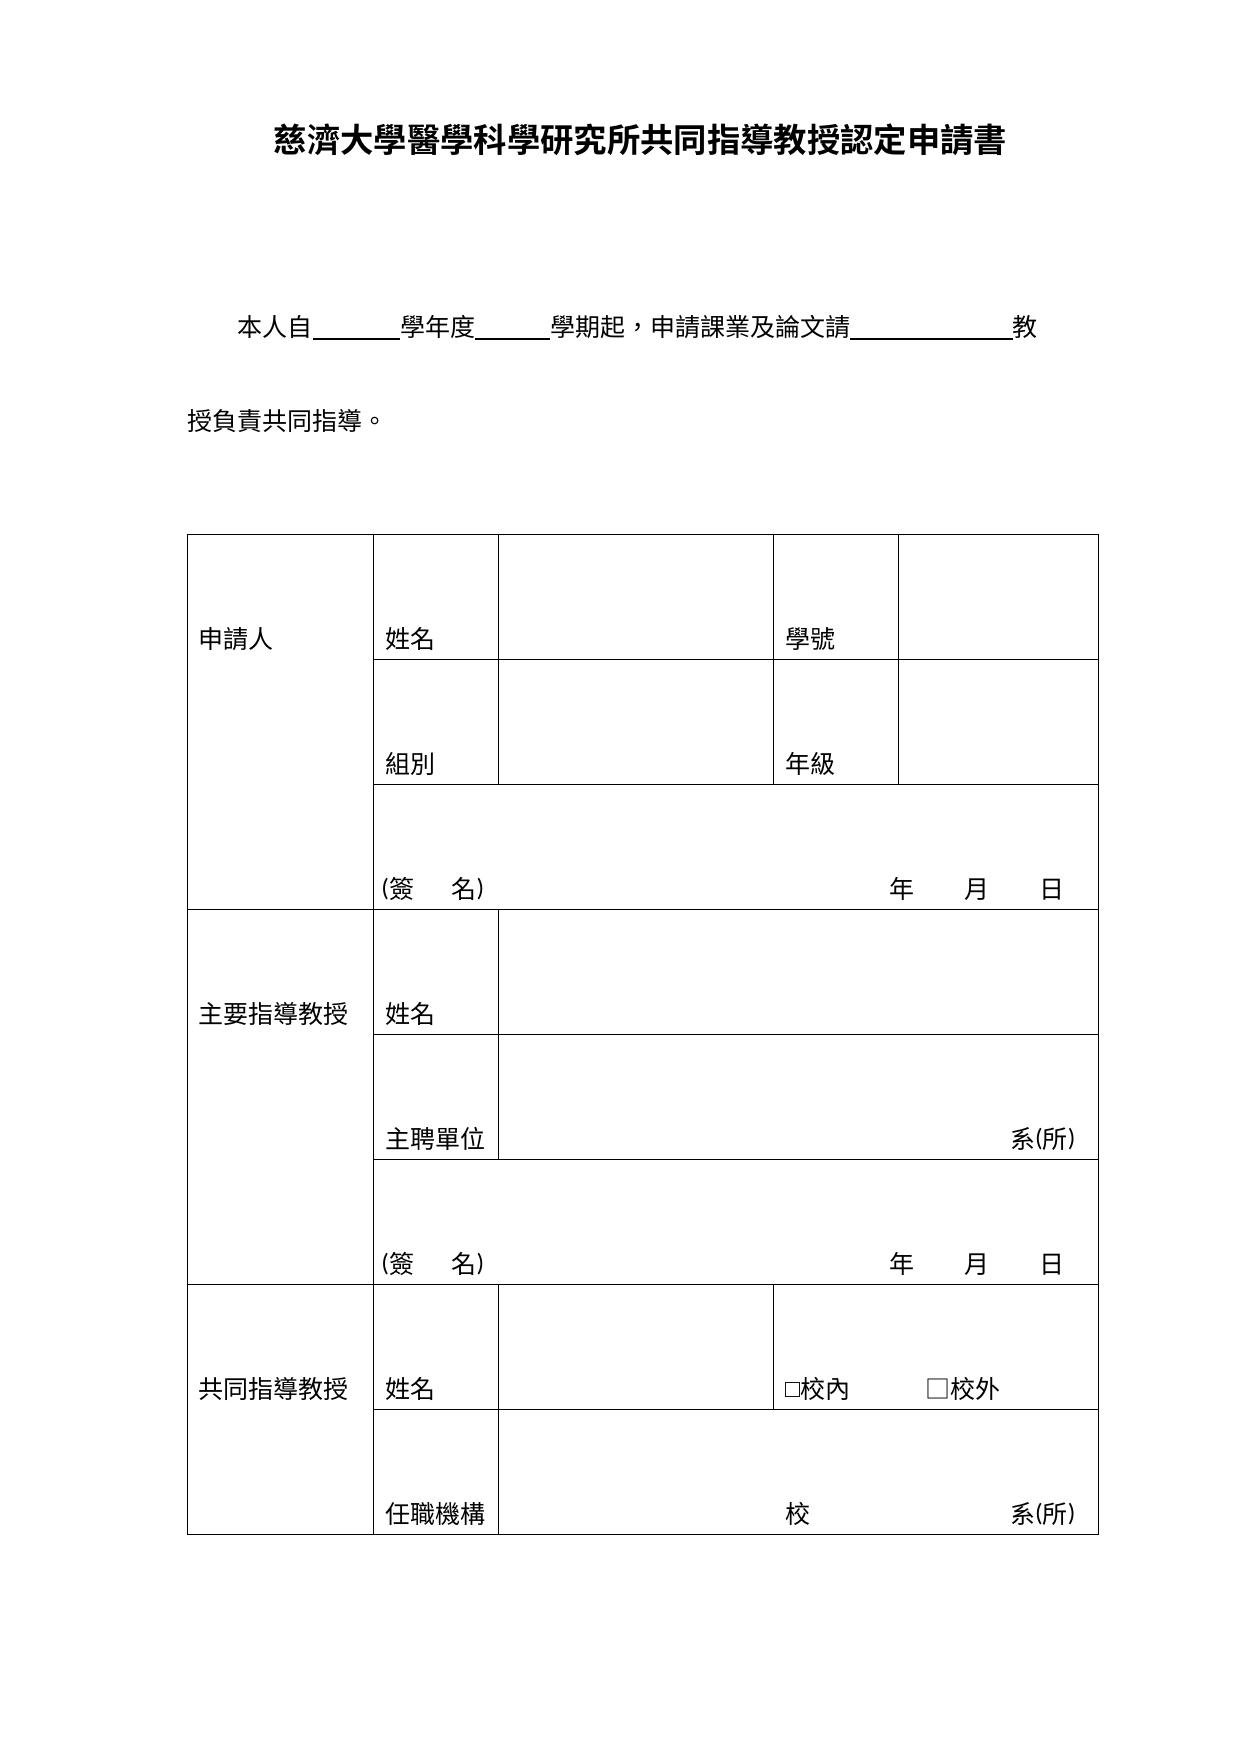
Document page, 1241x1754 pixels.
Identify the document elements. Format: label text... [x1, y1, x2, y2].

table_cell [499, 910, 1098, 1034]
table_cell 主聘單位 [374, 1035, 498, 1159]
table_cell 姓名 [374, 910, 498, 1034]
table_cell (簽 名) 年 月 日 [374, 1160, 1098, 1284]
table_header 申請人 [188, 535, 373, 909]
table_cell 姓名 [374, 1285, 498, 1409]
table_cell 主要指導教授 [188, 910, 373, 1284]
text 本人自 學年度 學期起，申請課業及論文請 教授負責共同指導。 [187, 284, 1050, 440]
table_header [899, 535, 1098, 659]
table_cell □校內 □校外 [774, 1285, 1098, 1409]
table_cell 任職機構 [374, 1410, 498, 1534]
table_header [499, 535, 773, 659]
table_cell 校 系(所) [499, 1410, 1098, 1534]
table_cell [499, 660, 773, 784]
table_cell 組別 [374, 660, 498, 784]
table_cell 年級 [774, 660, 898, 784]
table_header 姓名 [374, 535, 498, 659]
subtitle 慈濟大學醫學科學研究所共同指導教授認定申請書 [187, 96, 1093, 159]
table_cell [499, 1285, 773, 1409]
table_header 學號 [774, 535, 898, 659]
table_cell 共同指導教授 [188, 1285, 373, 1534]
table_cell 系(所) [499, 1035, 1098, 1159]
table_cell [899, 660, 1098, 784]
table_cell (簽 名) 年 月 日 [374, 785, 1098, 909]
